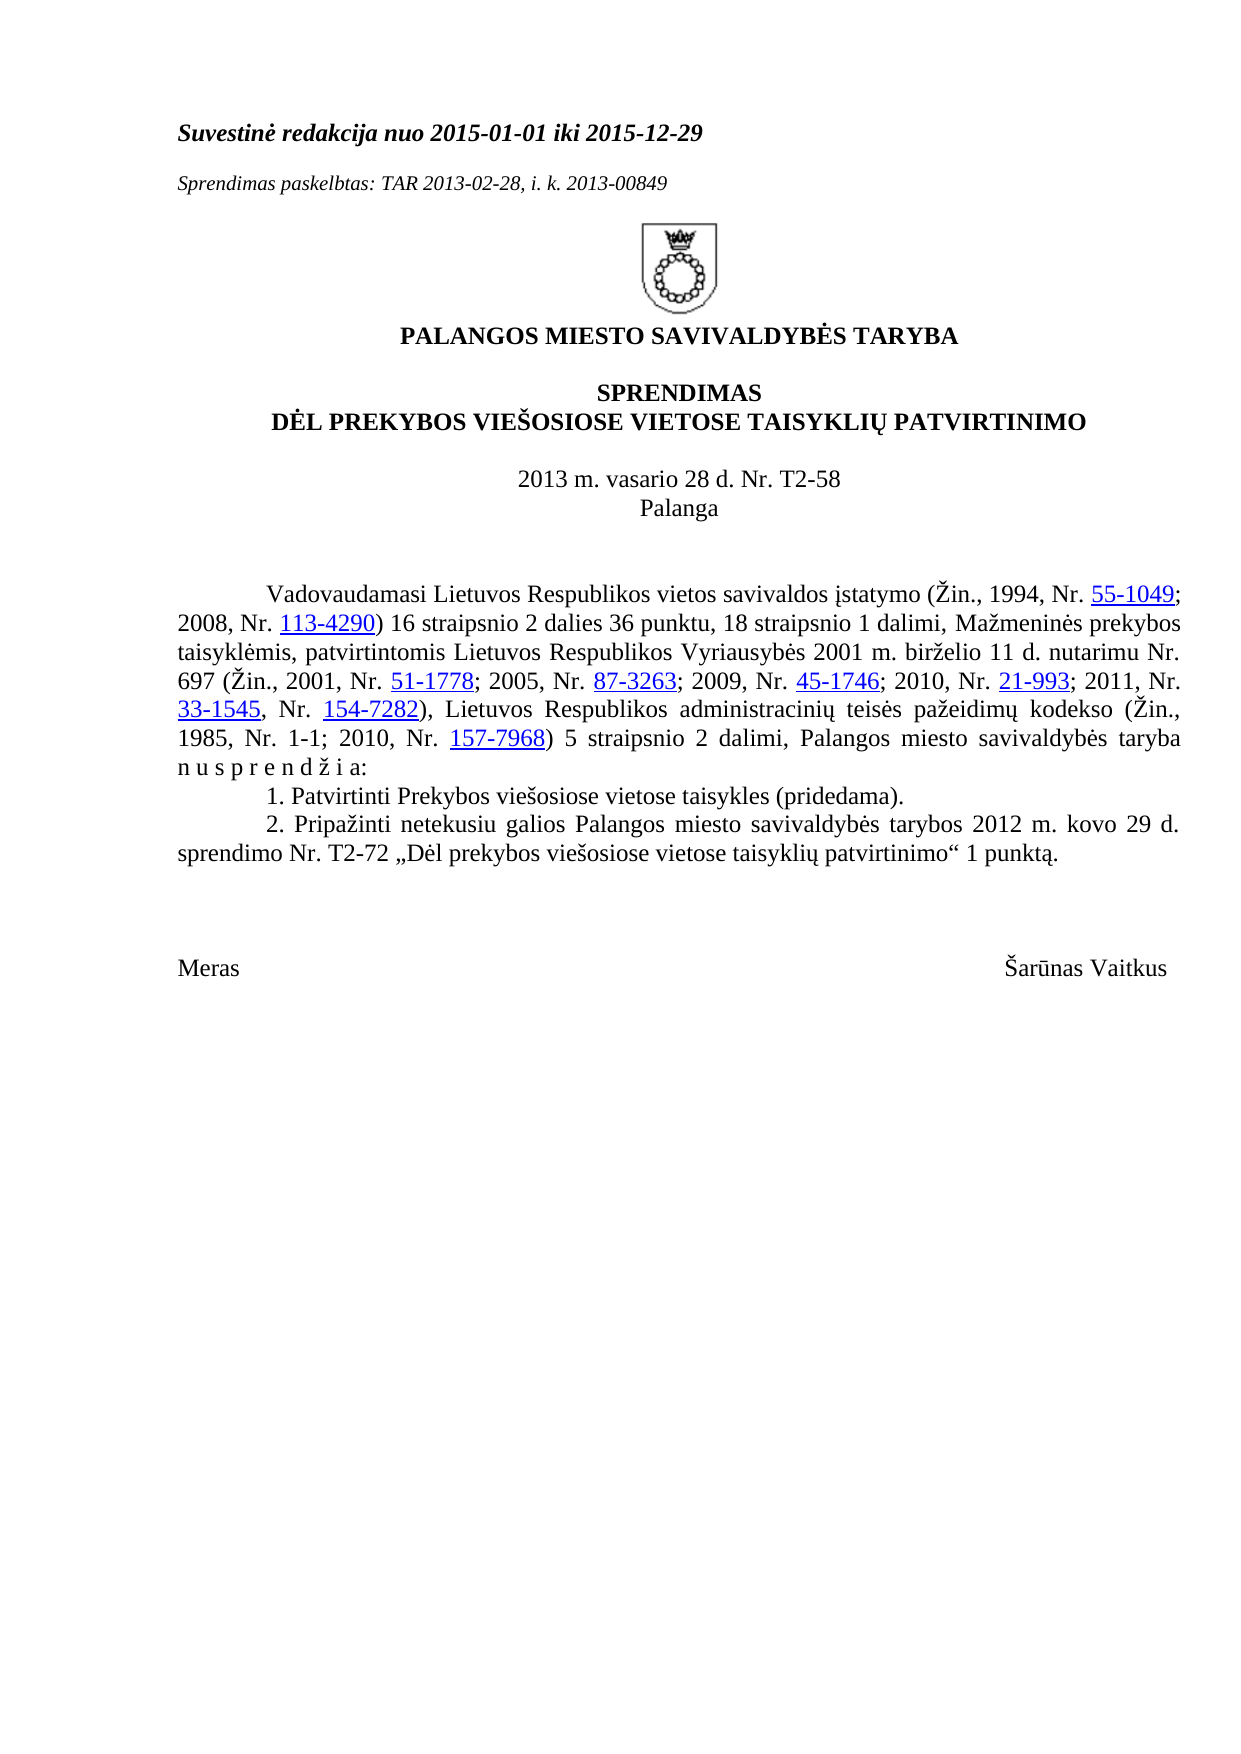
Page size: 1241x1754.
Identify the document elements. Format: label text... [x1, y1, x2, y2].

text Suvestinė redakcija nuo 2015-01-01 iki 2015-12-29 [177, 118, 1181, 147]
text Meras Šarūnas Vaitkus [177, 953, 1181, 982]
text Palanga [177, 493, 1181, 522]
text 2013 m. vasario 28 d. Nr. T2-58 [177, 464, 1181, 493]
text Vadovaudamasi Lietuvos Respublikos vietos savivaldos įstatymo (Žin., 1994, Nr. 55-1049; 2008, Nr. 113-4290) 16 straipsnio 2 dalies 36 punktu, 18 straipsnio 1 dalimi, Mažmeninės prekybos taisyklėmis, patvirtintomis Lietuvos Respublikos Vyriausybės 2001 m. birželio 11 d. nutarimu Nr. 697 (Žin., 2001, Nr. 51-1778; 2005, Nr. 87-3263; 2009, Nr. 45-1746; 2010, Nr. 21-993; 2011, Nr. 33-1545, Nr. 154-7282), Lietuvos Respublikos administracinių teisės pažeidimų kodekso (Žin., 1985, Nr. 1-1; 2010, Nr. 157-7968) 5 straipsnio 2 dalimi, Palangos miesto savivaldybės taryba nusprendžia: [177, 579, 1181, 781]
text SPRENDIMAS [177, 378, 1181, 407]
text DĖL PREKYBOS VIEŠOSIOSE VIETOSE TAISYKLIŲ PATVIRTINIMO [177, 407, 1181, 436]
text 1. Patvirtinti Prekybos viešosiose vietose taisykles (pridedama). [177, 781, 1181, 809]
text 2. Pripažinti netekusiu galios Palangos miesto savivaldybės tarybos 2012 m. kovo 29 d. sprendimo Nr. T2-72 „Dėl prekybos viešosiose vietose taisyklių patvirtinimo“ 1 punktą. [177, 809, 1181, 867]
text PALANGOS MIESTO SAVIVALDYBĖS TARYBA [177, 321, 1181, 349]
text Sprendimas paskelbtas: TAR 2013-02-28, i. k. 2013-00849 [177, 171, 1181, 195]
